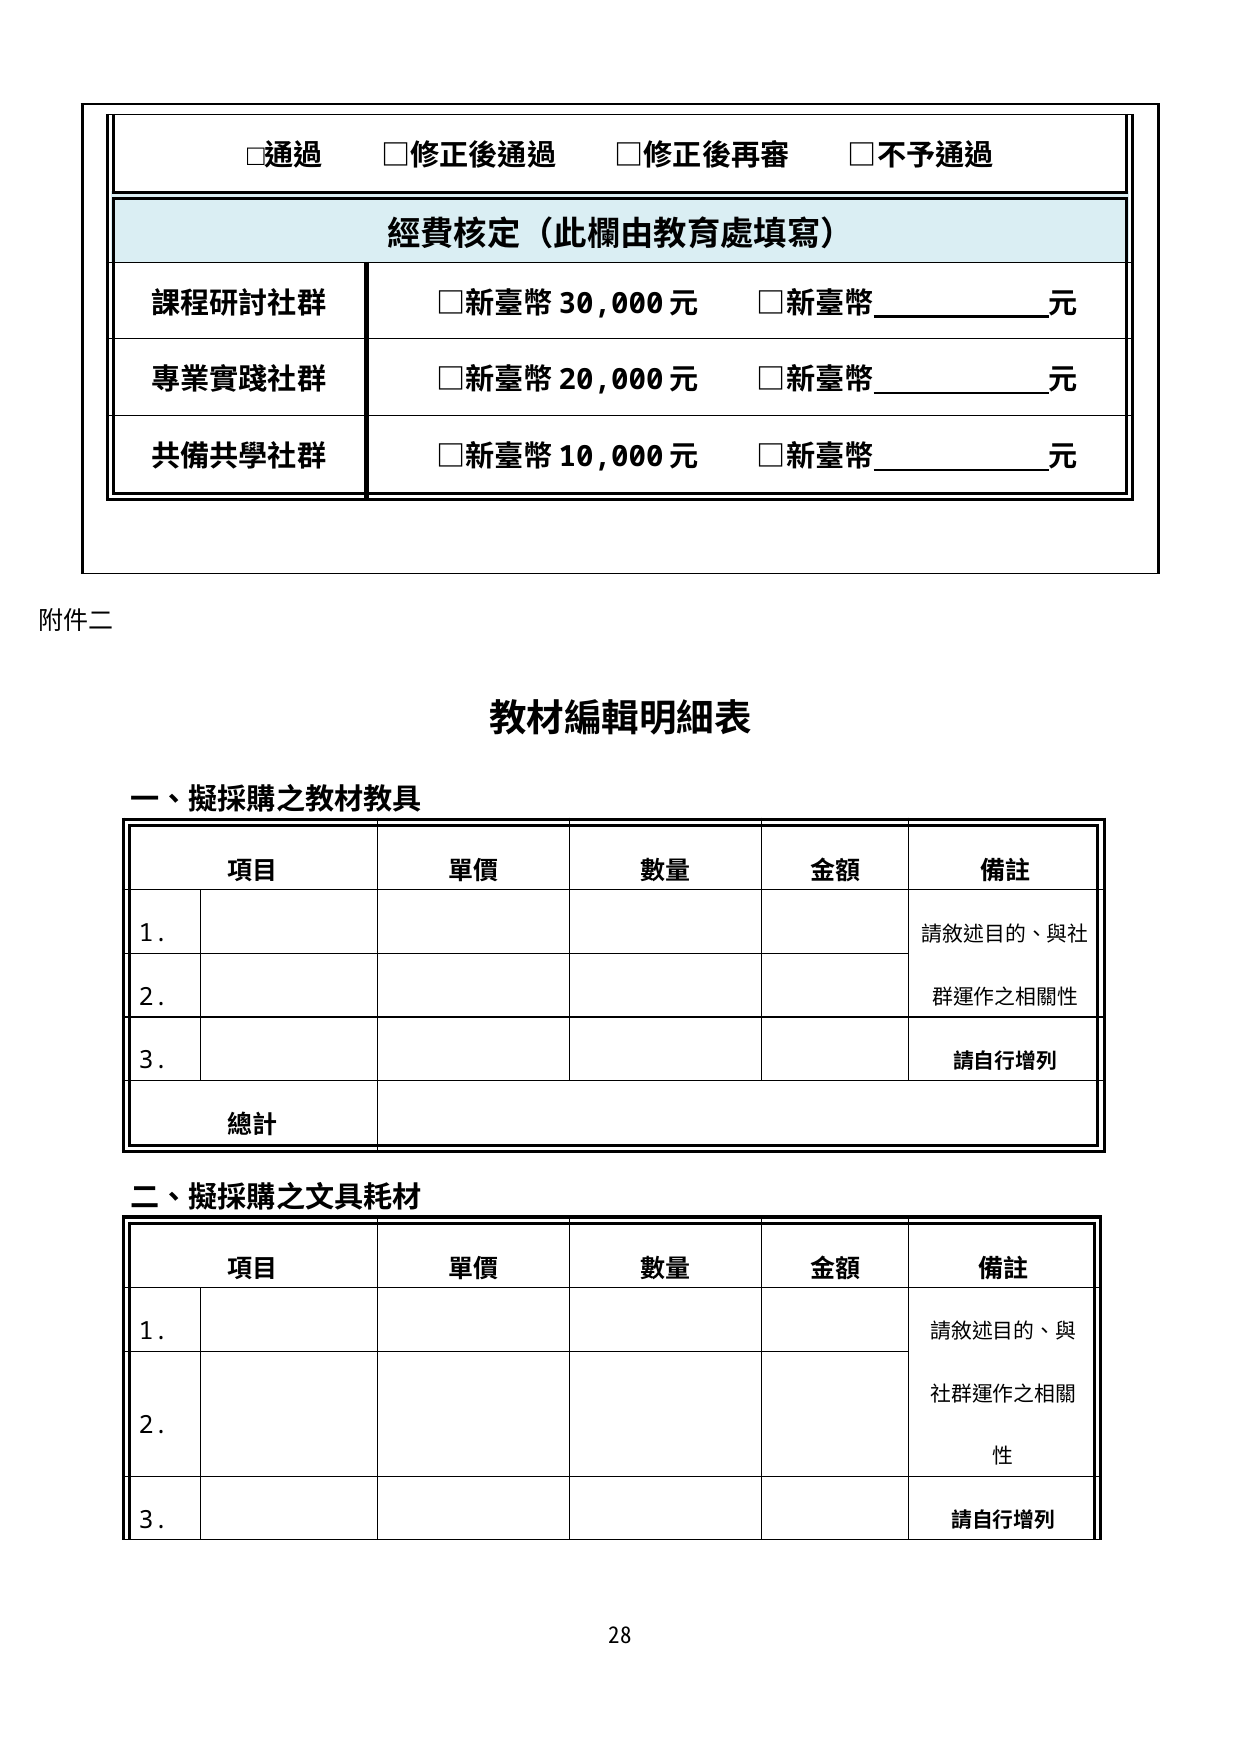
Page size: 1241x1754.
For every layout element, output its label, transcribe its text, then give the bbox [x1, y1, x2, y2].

table_cell [201, 1288, 377, 1351]
table_header 金額 [762, 1225, 908, 1287]
text 附件二 [38, 600, 165, 636]
table_cell [131, 1018, 200, 1080]
table_cell [570, 1352, 761, 1476]
table_header 項目 [126, 1219, 377, 1287]
table_cell 課程研討社群 [115, 263, 364, 338]
table_header 項目 [126, 821, 377, 889]
table_cell [131, 1288, 200, 1351]
table_cell 請敘述目的、與社群運作之相關性 [909, 890, 1096, 1016]
table_cell □新臺幣20,000元 □新臺幣 元 [369, 339, 1125, 415]
table_cell [378, 1477, 569, 1539]
table_cell □新臺幣10,000元 □新臺幣 元 [369, 416, 1125, 492]
table_cell [201, 890, 377, 953]
table_cell □新臺幣30,000元 □新臺幣 元 [369, 263, 1125, 338]
table_cell [570, 1288, 761, 1351]
table_cell [762, 1288, 908, 1351]
table_cell [378, 1352, 569, 1476]
table_cell [378, 890, 569, 953]
text 二、擬採購之文具耗材 [130, 1153, 1110, 1215]
table_header 備註 [909, 1219, 1097, 1287]
table_cell 共備共學社群 [115, 416, 364, 492]
table_cell 專業實踐社群 [115, 339, 364, 415]
table_cell [570, 890, 761, 953]
table_cell □通過 □修正後通過 □修正後再審 □不予通過 [115, 115, 1125, 191]
table_header 備註 [909, 821, 1101, 889]
table_cell [570, 1018, 761, 1080]
table_cell [762, 890, 908, 953]
table_cell 總計 [131, 1081, 377, 1143]
table_cell [201, 1477, 377, 1539]
table_cell [762, 1352, 908, 1476]
table_header 單價 [378, 827, 569, 889]
table_cell [131, 1352, 200, 1476]
text 一、擬採購之教材教具 [130, 755, 1110, 817]
table_cell [762, 954, 908, 1016]
table_header 數量 [570, 827, 761, 889]
table_header 單價 [378, 1225, 569, 1287]
table_cell [378, 1018, 569, 1080]
table_cell 請自行增列 [909, 1477, 1093, 1539]
table_cell [378, 1081, 1096, 1143]
table_cell [378, 954, 569, 1016]
table_cell 請自行增列 [909, 1018, 1096, 1080]
table_cell [201, 1352, 377, 1476]
table_cell [570, 954, 761, 1016]
table_cell [378, 1288, 569, 1351]
table_cell 請敘述目的、與社群運作之相關性 [909, 1288, 1093, 1476]
table_cell [570, 1477, 761, 1539]
table_header 數量 [570, 1225, 761, 1287]
table_cell [762, 1477, 908, 1539]
table_cell [131, 1477, 200, 1539]
table_cell [84, 105, 1157, 573]
table_cell [131, 890, 200, 953]
table_cell [131, 954, 200, 1016]
table_cell [201, 954, 377, 1016]
table_cell [762, 1018, 908, 1080]
table_header 金額 [762, 827, 908, 889]
text 教材編輯明細表 [23, 593, 1110, 736]
table_cell [201, 1018, 377, 1080]
table_cell 經費核定（此欄由教育處填寫） [111, 191, 1129, 262]
